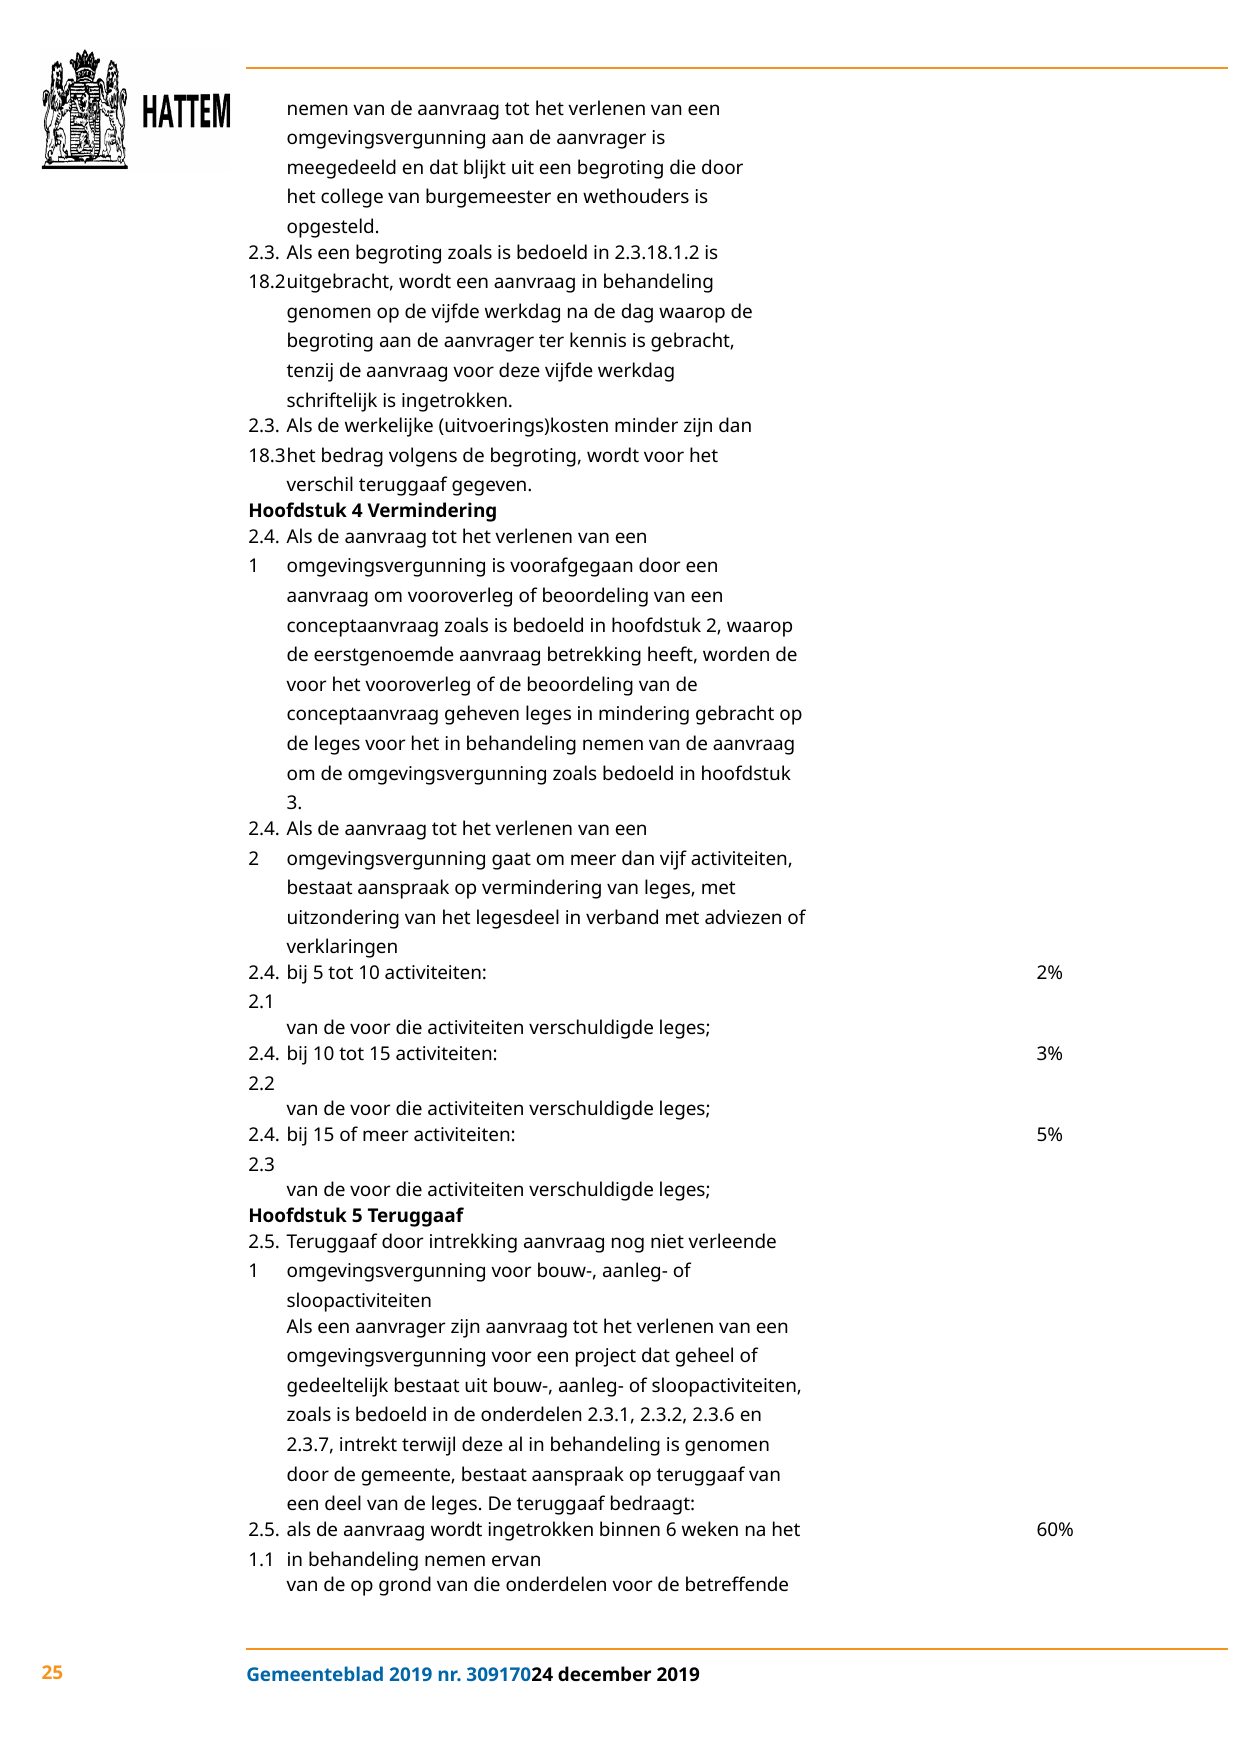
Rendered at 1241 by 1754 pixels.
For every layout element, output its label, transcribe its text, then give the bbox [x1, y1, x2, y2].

table_cell Als een begroting zoals is bedoeld in 2.3.18.1.2 is uitgebracht, wordt een aanvraag in behandeling genomen op de vijfde werkdag na de dag waarop de begroting aan de aanvrager ter kennis is gebracht, tenzij de aanvraag voor deze vijfde werkdag schriftelijk is ingetrokken. [286, 239, 767, 412]
table_cell [806, 523, 1036, 815]
table_cell [1036, 239, 1152, 412]
table_cell 2.4.2.3 [248, 1121, 286, 1177]
table_cell 3% [1036, 1040, 1152, 1096]
table_cell [248, 1177, 286, 1202]
table_cell [1036, 1015, 1152, 1040]
table_cell 2.4.2 [248, 815, 286, 959]
table_cell [806, 959, 1036, 1014]
table_cell [248, 1096, 286, 1121]
table_cell [768, 95, 1036, 239]
table_cell [248, 1571, 286, 1597]
table_cell [248, 95, 286, 239]
table_cell [806, 1015, 1036, 1040]
table_cell [1036, 95, 1152, 239]
table_cell [806, 1121, 1036, 1177]
table_cell [806, 1096, 1036, 1121]
table_cell [768, 239, 1036, 412]
table_cell van de op grond van die onderdelen voor de betreffende [286, 1571, 806, 1597]
table_cell [806, 1040, 1036, 1096]
table_cell [248, 1015, 286, 1040]
table_cell [768, 413, 1036, 497]
table_cell [806, 1571, 1036, 1597]
table_cell Als de aanvraag tot het verlenen van een omgevingsvergunning gaat om meer dan vijf activiteiten, bestaat aanspraak op vermindering van leges, met uitzondering van het legesdeel in verband met adviezen of verklaringen [286, 815, 806, 959]
table_cell [806, 1516, 1036, 1571]
table_cell 2.4.2.1 [248, 959, 286, 1014]
table_cell [1036, 1228, 1152, 1313]
table_cell Hoofdstuk 5 Teruggaaf [248, 1202, 1152, 1228]
table_cell 2.5.1 [248, 1228, 286, 1313]
table_cell Hoofdstuk 4 Vermindering [248, 498, 1152, 523]
table_cell 2.4.1 [248, 523, 286, 815]
table_cell 5% [1036, 1121, 1152, 1177]
table_cell Als de werkelijke (uitvoerings)kosten minder zijn dan het bedrag volgens de begroting, wordt voor het verschil teruggaaf gegeven. [286, 413, 767, 497]
table_cell als de aanvraag wordt ingetrokken binnen 6 weken na het in behandeling nemen ervan [286, 1516, 806, 1571]
table_cell bij 15 of meer activiteiten: [286, 1121, 806, 1177]
table_cell [1036, 815, 1152, 959]
table_cell [806, 1177, 1036, 1202]
table_cell van de voor die activiteiten verschuldigde leges; [286, 1015, 806, 1040]
table_cell [1036, 1313, 1152, 1516]
table_cell [1036, 1571, 1152, 1597]
table_cell nemen van de aanvraag tot het verlenen van een omgevingsvergunning aan de aanvrager is meegedeeld en dat blijkt uit een begroting die door het college van burgemeester en wethouders is opgesteld. [286, 95, 767, 239]
table_cell van de voor die activiteiten verschuldigde leges; [286, 1096, 806, 1121]
table_cell [806, 1228, 1036, 1313]
table_cell [248, 1313, 286, 1516]
table_cell van de voor die activiteiten verschuldigde leges; [286, 1177, 806, 1202]
table_cell Als de aanvraag tot het verlenen van een omgevingsvergunning is voorafgegaan door een aanvraag om vooroverleg of beoordeling van een conceptaanvraag zoals is bedoeld in hoofdstuk 2, waarop de eerstgenoemde aanvraag betrekking heeft, worden de voor het vooroverleg of de beoordeling van de conceptaanvraag geheven leges in mindering gebracht op de leges voor het in behandeling nemen van de aanvraag om de omgevingsvergunning zoals bedoeld in hoofdstuk 3. [286, 523, 806, 815]
picture [41, 47, 231, 172]
table_cell Als een aanvrager zijn aanvraag tot het verlenen van een omgevingsvergunning voor een project dat geheel of gedeeltelijk bestaat uit bouw-, aanleg- of sloopactiviteiten, zoals is bedoeld in de onderdelen 2.3.1, 2.3.2, 2.3.6 en 2.3.7, intrekt terwijl deze al in behandeling is genomen door de gemeente, bestaat aanspraak op teruggaaf van een deel van de leges. De teruggaaf bedraagt: [286, 1313, 806, 1516]
table_cell 2% [1036, 959, 1152, 1014]
table_cell [806, 1313, 1036, 1516]
table_cell [806, 815, 1036, 959]
table_cell 2.4.2.2 [248, 1040, 286, 1096]
table_cell [1036, 1096, 1152, 1121]
table_cell 60% [1036, 1516, 1152, 1571]
table_cell bij 5 tot 10 activiteiten: [286, 959, 806, 1014]
table_cell [1036, 413, 1152, 497]
table_cell bij 10 tot 15 activiteiten: [286, 1040, 806, 1096]
table_cell [1036, 523, 1152, 815]
table_cell 2.5.1.1 [248, 1516, 286, 1571]
table_cell 2.3.18.2 [248, 239, 286, 412]
table_cell Teruggaaf door intrekking aanvraag nog niet verleende omgevingsvergunning voor bouw-, aanleg- of sloopactiviteiten [286, 1228, 806, 1313]
table_cell 2.3.18.3 [248, 413, 286, 497]
table_cell [1036, 1177, 1152, 1202]
